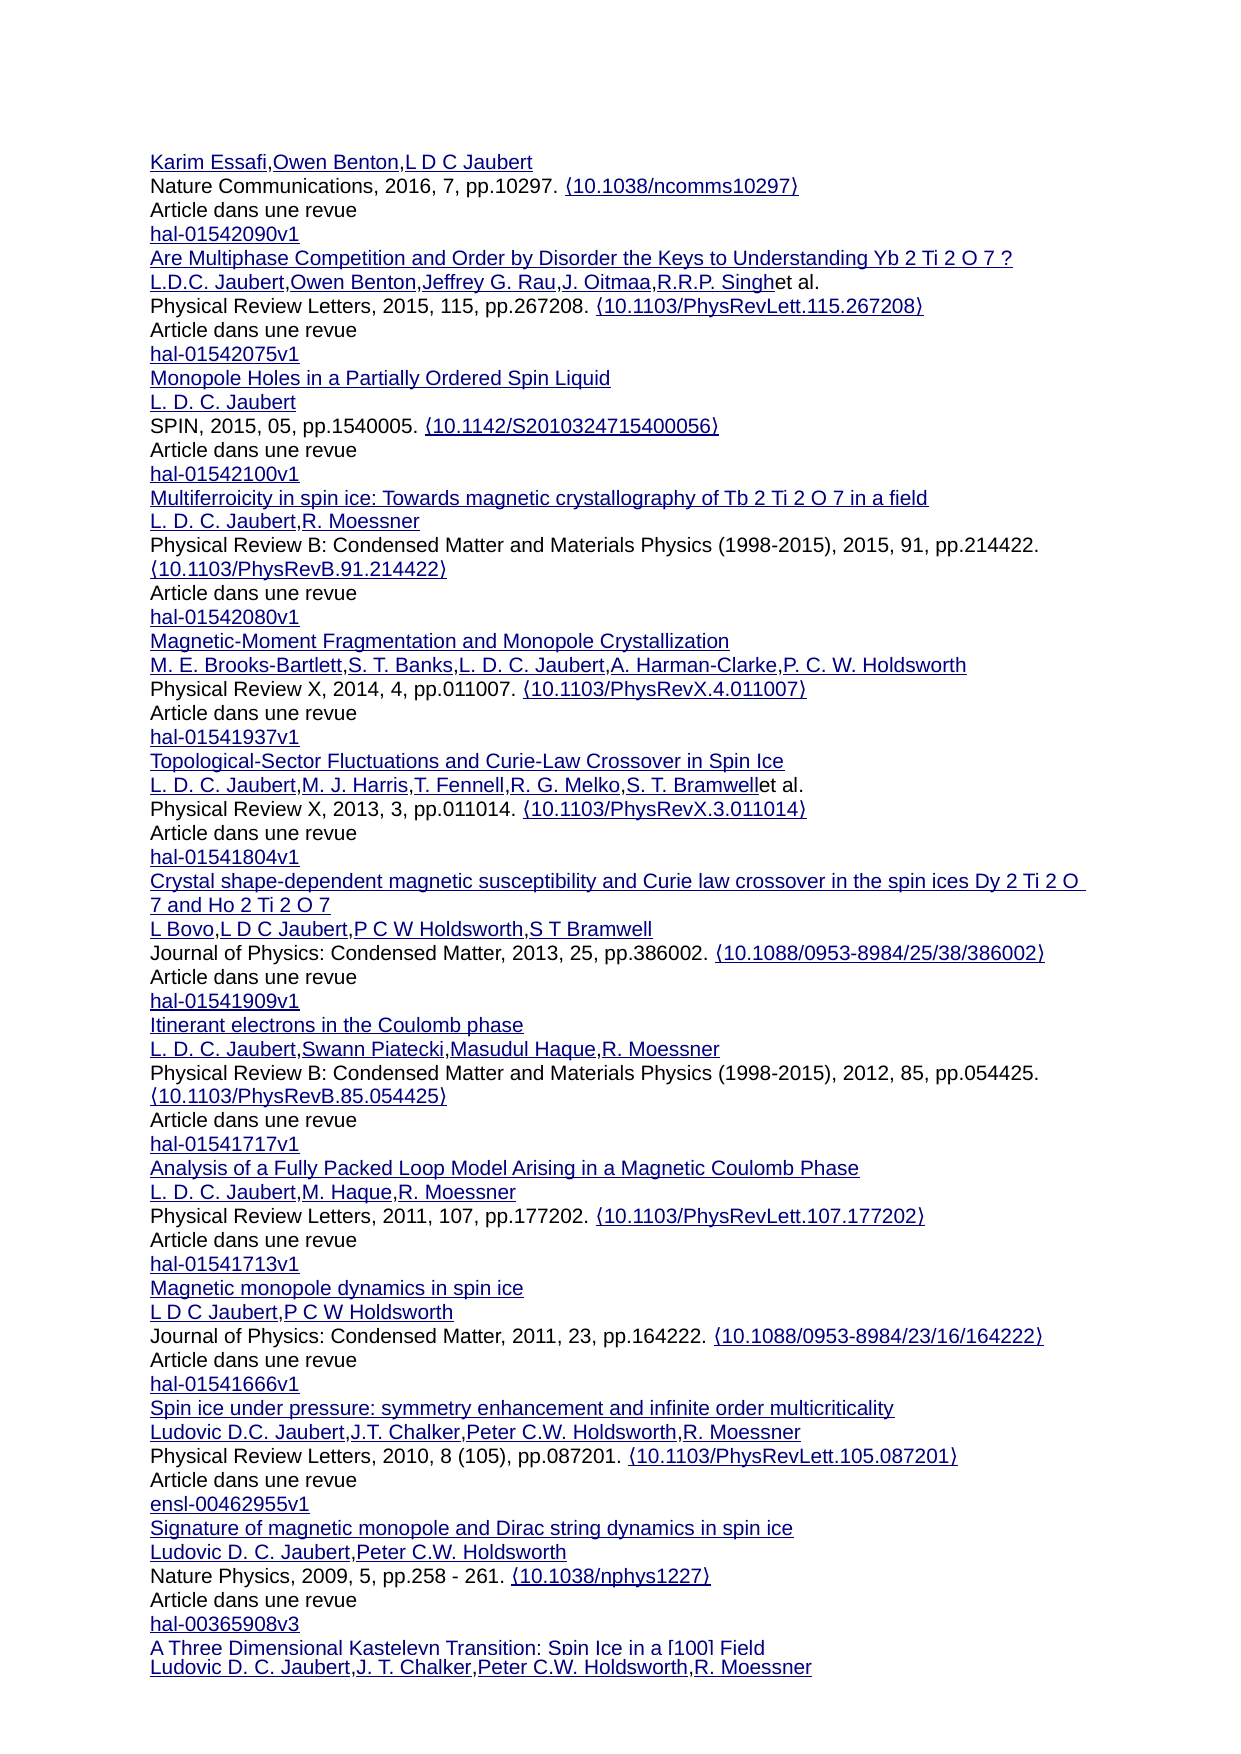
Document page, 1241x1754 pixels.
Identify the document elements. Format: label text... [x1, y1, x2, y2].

table_cell A Three Dimensional Kasteleyn Transition: Spin Ice in a [100] Field Ludovic D. C. Jaubert,J. T. Chalker,Peter C.W. Holdsworth,R. Moessner [150, 1635, 1090, 1679]
table_cell Multiferroicity in spin ice: Towards magnetic crystallography of Tb 2 Ti 2 O 7 in a field L. D. C. Jaubert,R. Moessner Physical Review B: Condensed Matter and Materials Physics (1998-2015), 2015, 91, pp.214422. ⟨10.1103/PhysRevB.91.214422⟩ Article dans une revue hal-01542080v1 [150, 485, 1090, 629]
table_cell Topological-Sector Fluctuations and Curie-Law Crossover in Spin Ice L. D. C. Jaubert,M. J. Harris,T. Fennell,R. G. Melko,S. T. Bramwellet al. Physical Review X, 2013, 3, pp.011014. ⟨10.1103/PhysRevX.3.011014⟩ Article dans une revue hal-01541804v1 [150, 749, 1090, 869]
table_cell Itinerant electrons in the Coulomb phase L. D. C. Jaubert,Swann Piatecki,Masudul Haque,R. Moessner Physical Review B: Condensed Matter and Materials Physics (1998-2015), 2012, 85, pp.054425. ⟨10.1103/PhysRevB.85.054425⟩ Article dans une revue hal-01541717v1 [150, 1013, 1090, 1156]
table_cell Signature of magnetic monopole and Dirac string dynamics in spin ice Ludovic D. C. Jaubert,Peter C.W. Holdsworth Nature Physics, 2009, 5, pp.258 - 261. ⟨10.1038/nphys1227⟩ Article dans une revue hal-00365908v3 [150, 1516, 1090, 1635]
table_cell Crystal shape-dependent magnetic susceptibility and Curie law crossover in the spin ices Dy 2 Ti 2 O 7 and Ho 2 Ti 2 O 7 L Bovo,L D C Jaubert,P C W Holdsworth,S T Bramwell Journal of Physics: Condensed Matter, 2013, 25, pp.386002. ⟨10.1088/0953-8984/25/38/386002⟩ Article dans une revue hal-01541909v1 [150, 869, 1090, 1012]
table_cell Spin ice under pressure: symmetry enhancement and infinite order multicriticality Ludovic D.C. Jaubert,J.T. Chalker,Peter C.W. Holdsworth,R. Moessner Physical Review Letters, 2010, 8 (105), pp.087201. ⟨10.1103/PhysRevLett.105.087201⟩ Article dans une revue ensl-00462955v1 [150, 1396, 1090, 1516]
table_cell Analysis of a Fully Packed Loop Model Arising in a Magnetic Coulomb Phase L. D. C. Jaubert,M. Haque,R. Moessner Physical Review Letters, 2011, 107, pp.177202. ⟨10.1103/PhysRevLett.107.177202⟩ Article dans une revue hal-01541713v1 [150, 1156, 1090, 1276]
table_cell Monopole Holes in a Partially Ordered Spin Liquid L. D. C. Jaubert SPIN, 2015, 05, pp.1540005. ⟨10.1142/S2010324715400056⟩ Article dans une revue hal-01542100v1 [150, 366, 1090, 485]
table_cell Magnetic monopole dynamics in spin ice L D C Jaubert,P C W Holdsworth Journal of Physics: Condensed Matter, 2011, 23, pp.164222. ⟨10.1088/0953-8984/23/16/164222⟩ Article dans une revue hal-01541666v1 [150, 1276, 1090, 1396]
table_cell Karim Essafi,Owen Benton,L D C Jaubert Nature Communications, 2016, 7, pp.10297. ⟨10.1038/ncomms10297⟩ Article dans une revue hal-01542090v1 [150, 150, 1090, 246]
table_cell Are Multiphase Competition and Order by Disorder the Keys to Understanding Yb 2 Ti 2 O 7 ? L.D.C. Jaubert,Owen Benton,Jeffrey G. Rau,J. Oitmaa,R.R.P. Singhet al. Physical Review Letters, 2015, 115, pp.267208. ⟨10.1103/PhysRevLett.115.267208⟩ Article dans une revue hal-01542075v1 [150, 246, 1090, 366]
table_cell Magnetic-Moment Fragmentation and Monopole Crystallization M. E. Brooks-Bartlett,S. T. Banks,L. D. C. Jaubert,A. Harman-Clarke,P. C. W. Holdsworth Physical Review X, 2014, 4, pp.011007. ⟨10.1103/PhysRevX.4.011007⟩ Article dans une revue hal-01541937v1 [150, 629, 1090, 749]
